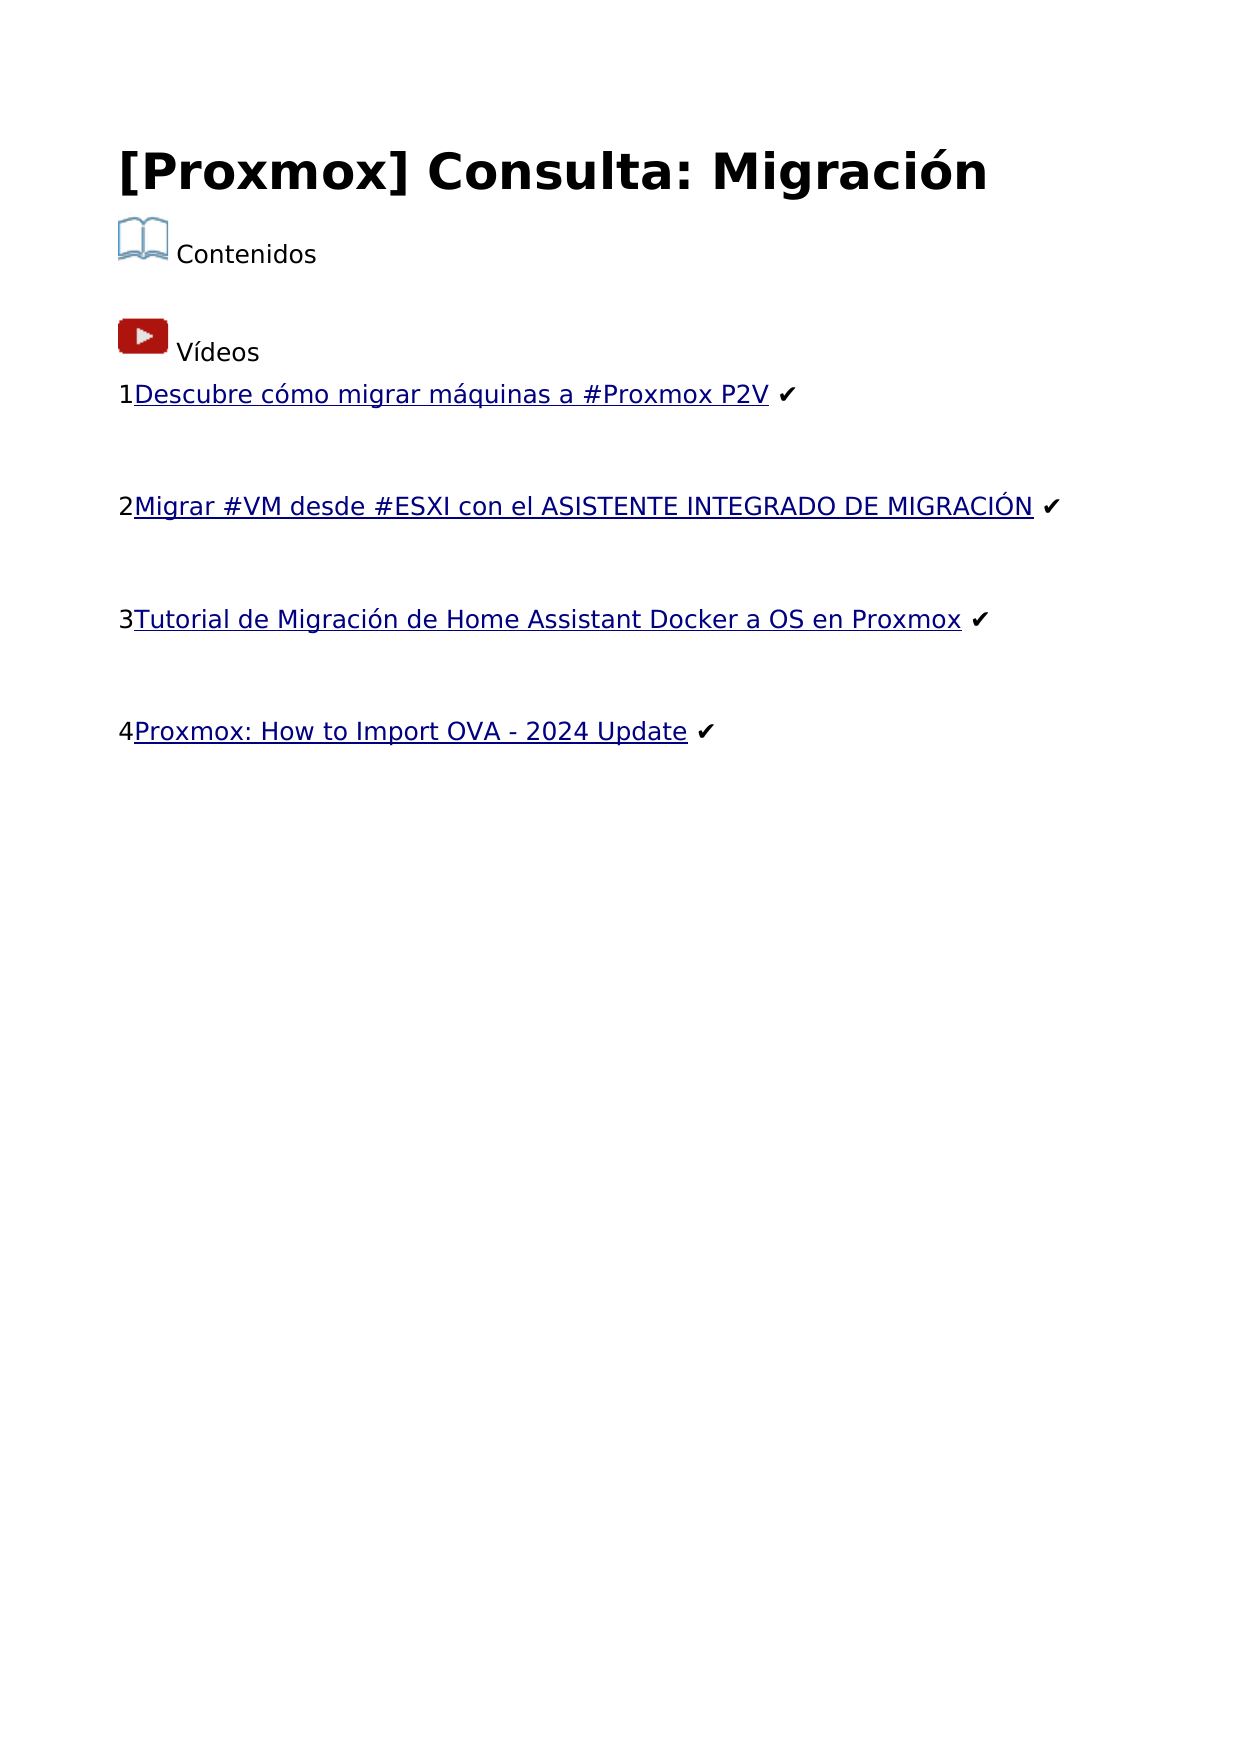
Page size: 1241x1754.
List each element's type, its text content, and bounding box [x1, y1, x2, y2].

subtitle [Proxmox] Consulta: Migración [118, 143, 1122, 201]
text 2Migrar #VM desde #ESXI con el ASISTENTE INTEGRADO DE MIGRACIÓN ✔ [118, 492, 1122, 522]
text 3Tutorial de Migración de Home Assistant Docker a OS en Proxmox ✔ [118, 605, 1122, 634]
text 1Descubre cómo migrar máquinas a #Proxmox P2V ✔ [118, 380, 1122, 409]
text Vídeos [118, 311, 1122, 367]
picture [118, 213, 169, 264]
picture [118, 311, 169, 362]
text 4Proxmox: How to Import OVA - 2024 Update ✔ [118, 717, 1122, 747]
text Contenidos [118, 214, 1122, 299]
